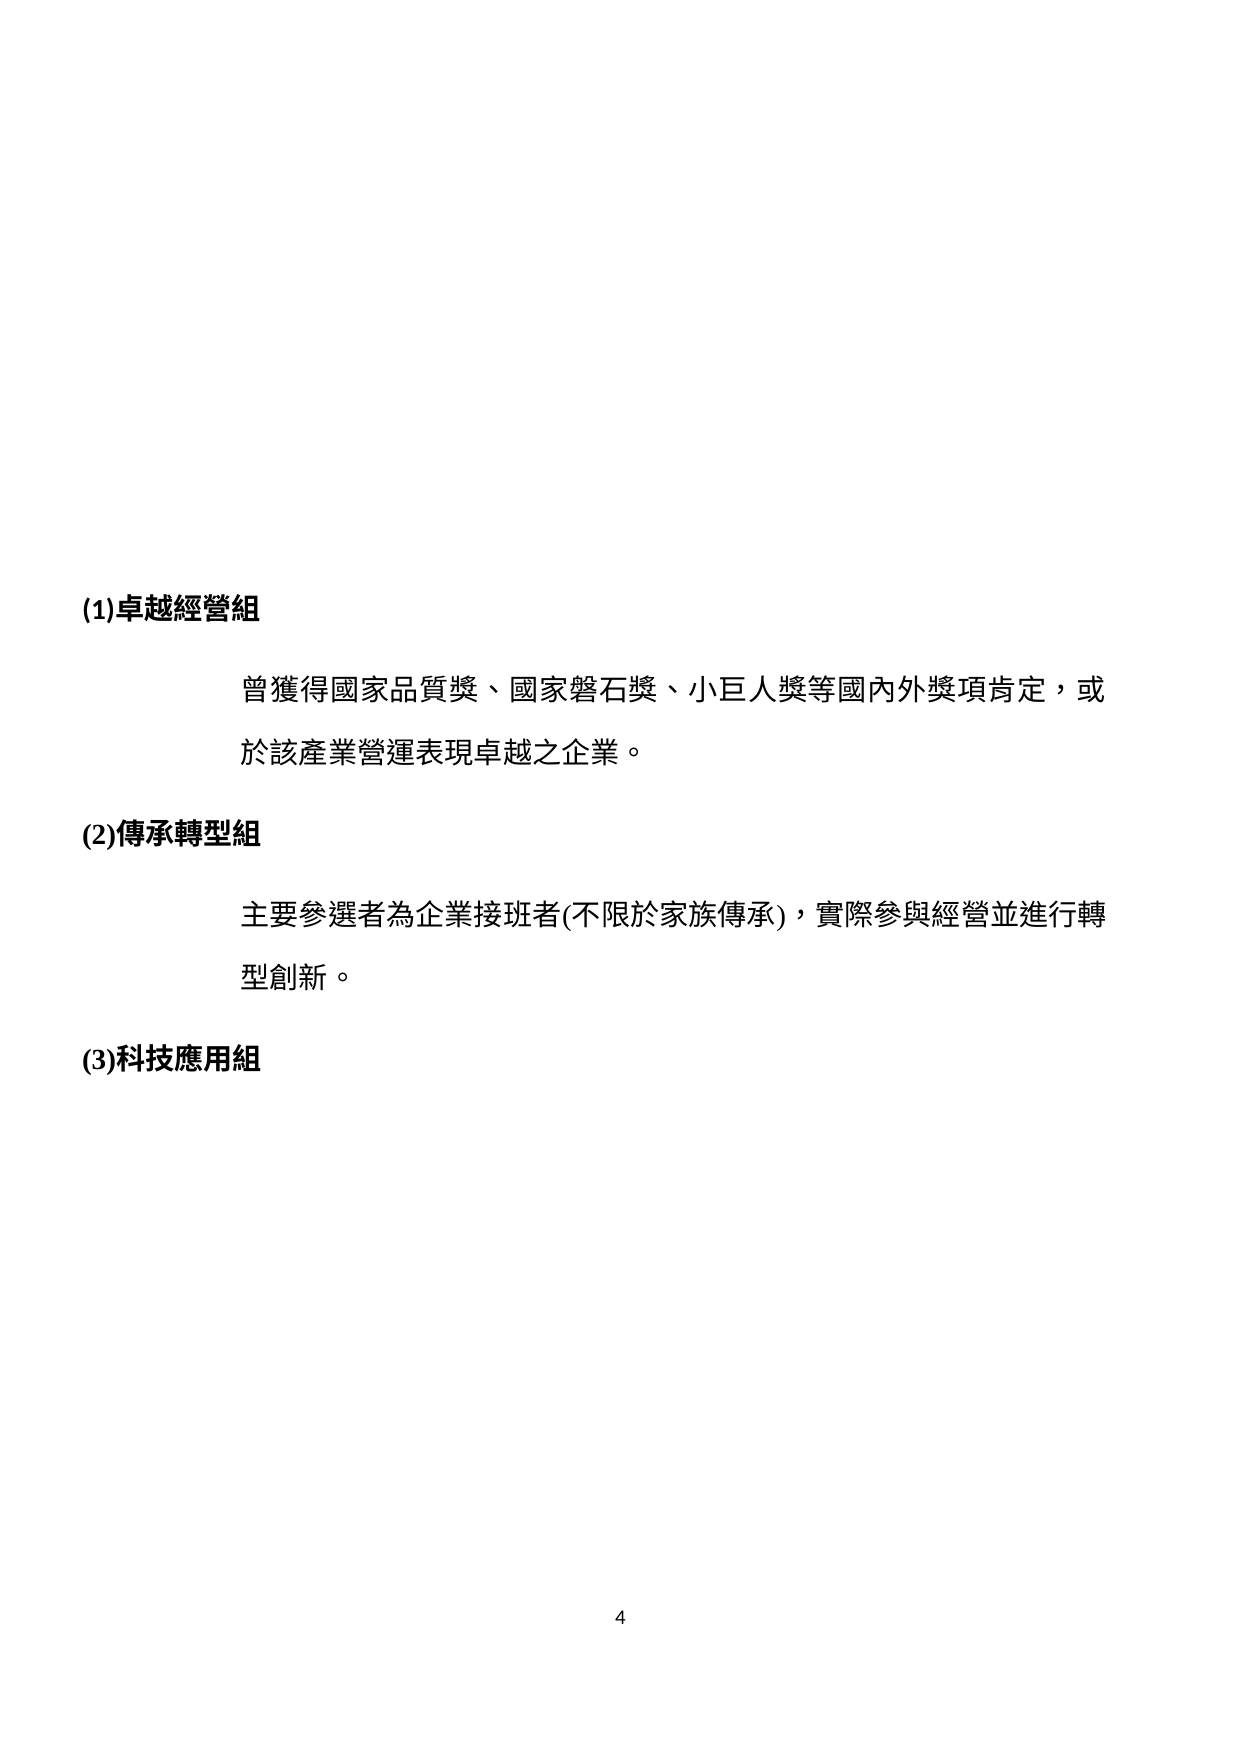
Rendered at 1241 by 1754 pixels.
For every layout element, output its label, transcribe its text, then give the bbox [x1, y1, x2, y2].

text 曾獲得國家品質獎、國家磐石獎、小巨人獎等國內外獎項肯定，或於該產業營運表現卓越之企業。 [240, 646, 1107, 771]
list 科技應用組 [82, 1015, 1107, 1077]
list 傳承轉型組 [82, 790, 1107, 852]
list 卓越經營組 [82, 565, 1107, 627]
text 主要參選者為企業接班者(不限於家族傳承)，實際參與經營並進行轉型創新。 [240, 871, 1107, 996]
